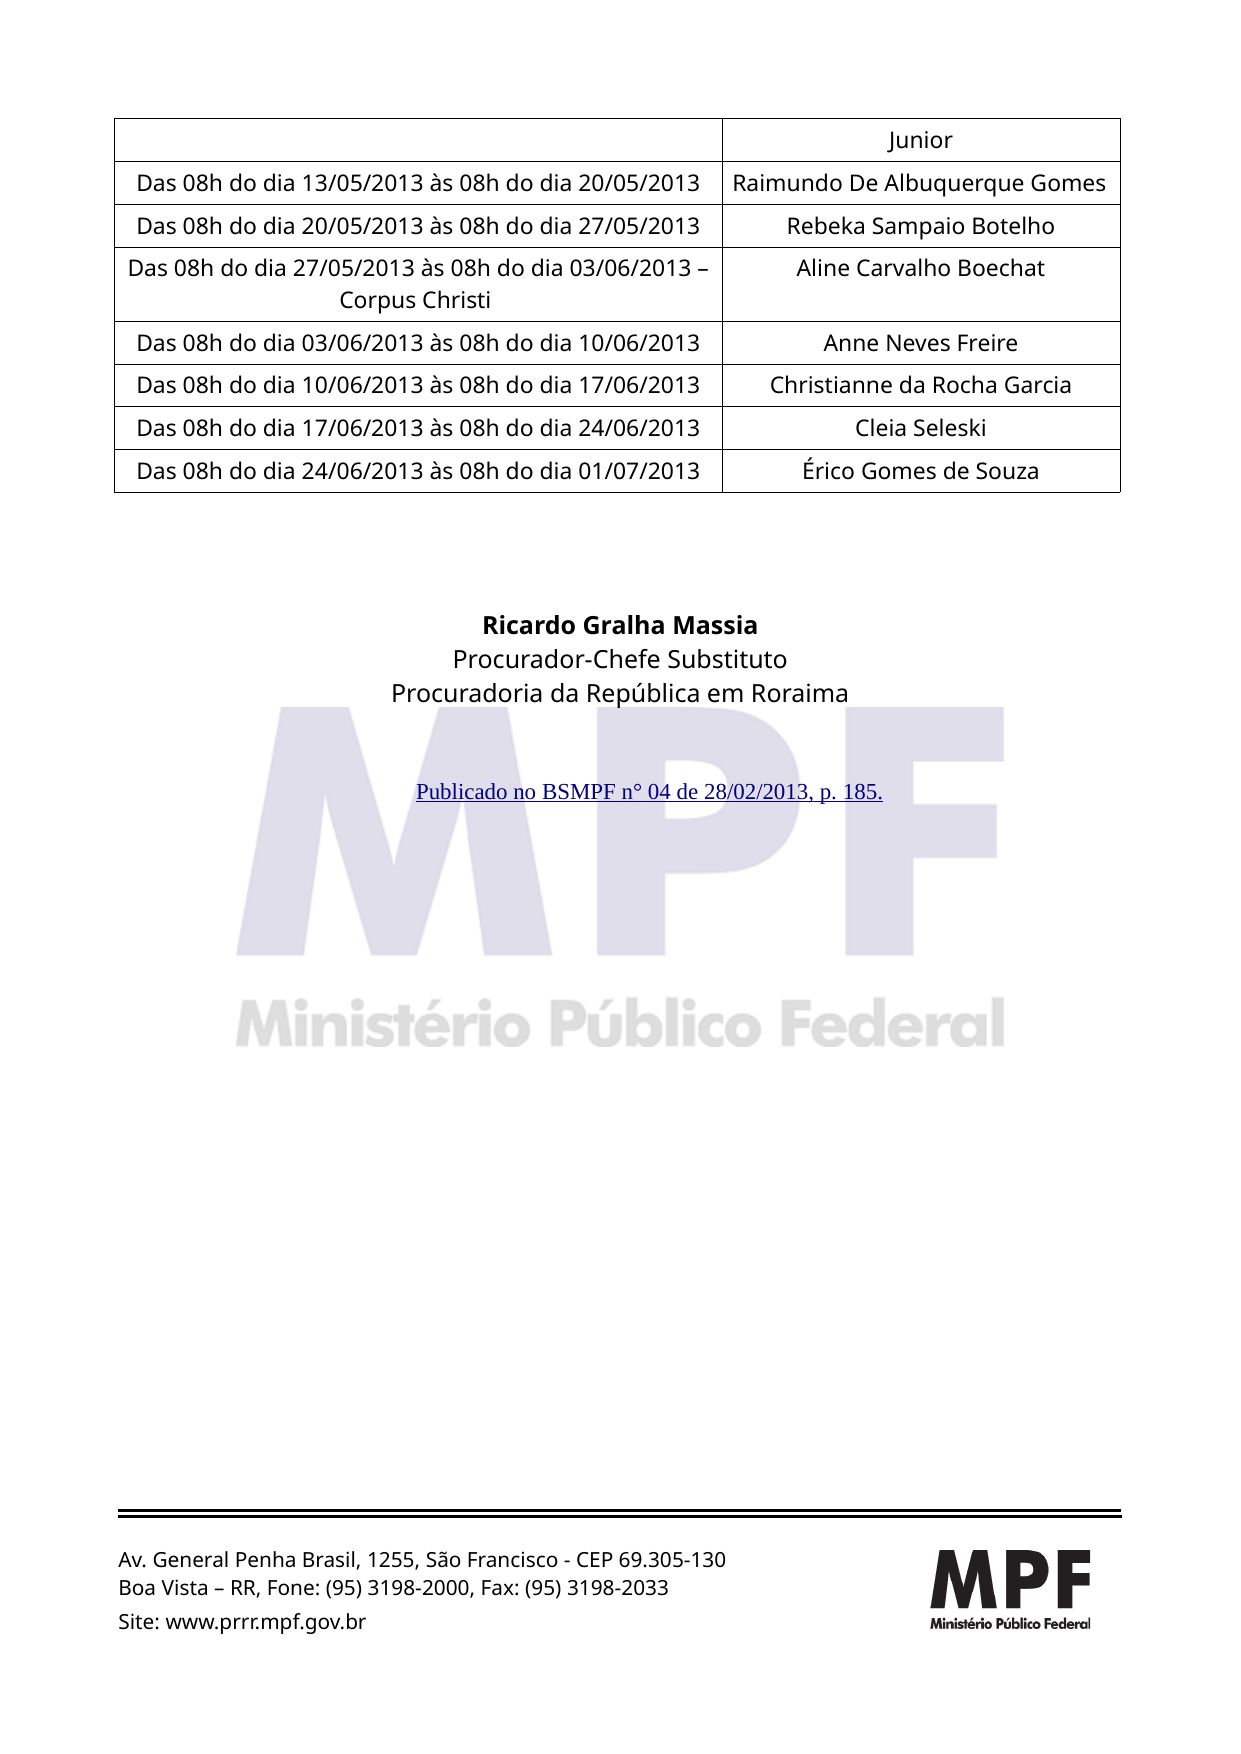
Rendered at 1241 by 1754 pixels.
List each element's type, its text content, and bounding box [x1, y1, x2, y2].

picture [930, 1550, 1091, 1629]
picture [236, 804, 1004, 1047]
table_cell Das 08h do dia 27/05/2013 às 08h do dia 03/06/2013 – Corpus Christi [115, 248, 722, 321]
table_cell Aline Carvalho Boechat [723, 248, 1120, 321]
picture [236, 710, 1004, 778]
table_cell Das 08h do dia 20/05/2013 às 08h do dia 27/05/2013 [115, 205, 722, 247]
text Ricardo Gralha Massia [118, 607, 1122, 642]
table_cell Das 08h do dia 13/05/2013 às 08h do dia 20/05/2013 [115, 162, 722, 204]
text Procurador-Chefe Substituto [118, 642, 1122, 676]
table_cell Das 08h do dia 10/06/2013 às 08h do dia 17/06/2013 [115, 365, 722, 406]
table_cell Rebeka Sampaio Botelho [723, 205, 1120, 247]
table_cell Das 08h do dia 24/06/2013 às 08h do dia 01/07/2013 [115, 450, 722, 492]
table_cell Érico Gomes de Souza [723, 450, 1120, 492]
table_cell Christianne da Rocha Garcia [723, 365, 1120, 406]
table_cell Das 08h do dia 03/06/2013 às 08h do dia 10/06/2013 [115, 322, 722, 363]
table_cell Junior [723, 119, 1120, 161]
table_cell [115, 119, 722, 161]
text Publicado no BSMPF n° 04 de 28/02/2013, p. 185. [118, 778, 1122, 804]
table_cell Cleia Seleski [723, 407, 1120, 449]
table_cell Raimundo De Albuquerque Gomes [723, 162, 1120, 204]
text Procuradoria da República em Roraima [118, 676, 1122, 710]
table_cell Anne Neves Freire [723, 322, 1120, 363]
table_cell Das 08h do dia 17/06/2013 às 08h do dia 24/06/2013 [115, 407, 722, 449]
